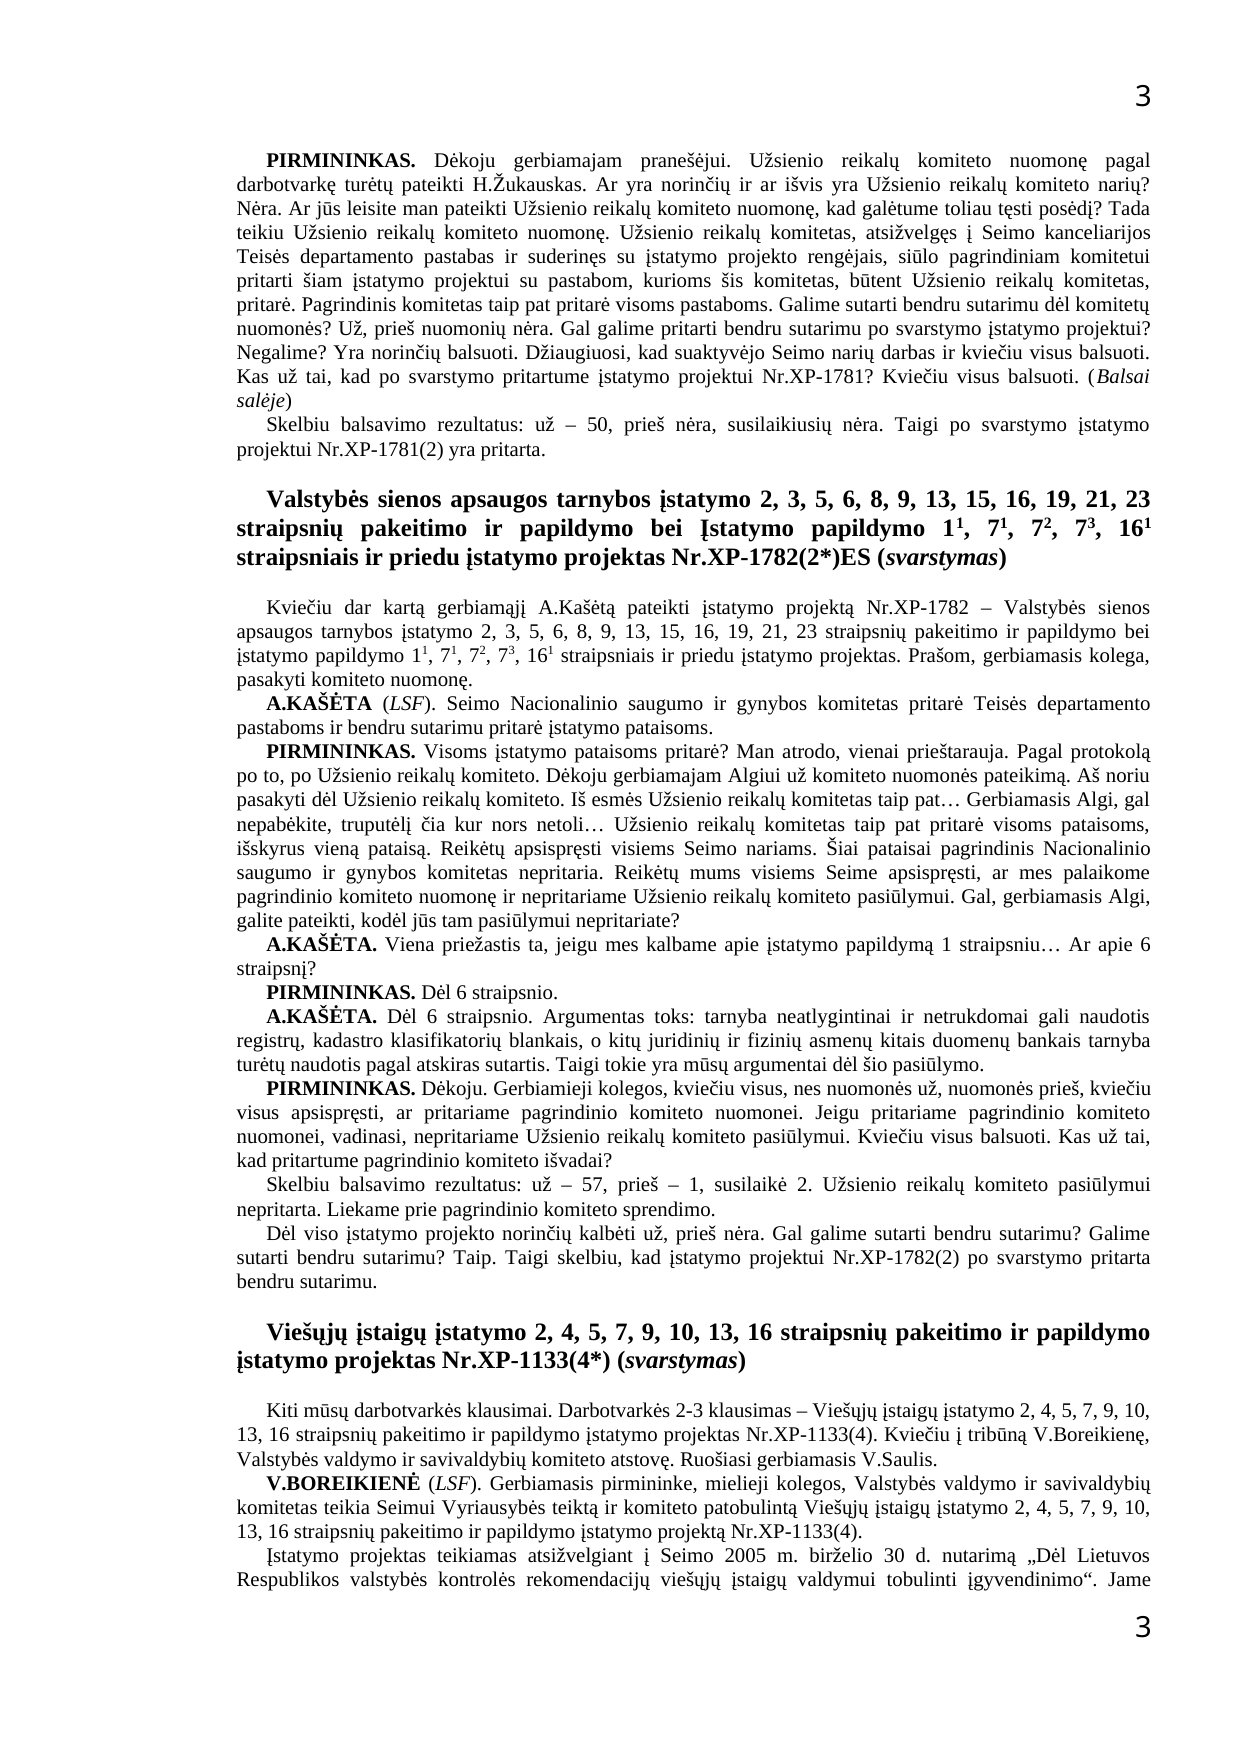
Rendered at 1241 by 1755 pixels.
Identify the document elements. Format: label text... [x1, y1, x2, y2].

text Viešųjų įstaigų įstatymo 2, 4, 5, 7, 9, 10, 13, 16 straipsnių pakeitimo ir papildymo įstatymo projektas Nr.XP-1133(4*) (svarstymas) [236, 1317, 1152, 1374]
text Skelbiu balsavimo rezultatus: už – 57, prieš – 1, susilaikė 2. Užsienio reikalų komiteto pasiūlymui nepritarta. Liekame prie pagrindinio komiteto sprendimo. [236, 1172, 1152, 1221]
text Kviečiu dar kartą gerbiamąjį A.Kašėtą pateikti įstatymo projektą Nr.XP-1782 – Valstybės sienos apsaugos tarnybos įstatymo 2, 3, 5, 6, 8, 9, 13, 15, 16, 19, 21, 23 straipsnių pakeitimo ir papildymo bei įstatymo papildymo 11, 71, 72, 73, 161 straipsniais ir priedu įstatymo projektas. Prašom, gerbiamasis kolega, pasakyti komiteto nuomonę. [236, 595, 1152, 691]
text Dėl viso įstatymo projekto norinčių kalbėti už, prieš nėra. Gal galime sutarti bendru sutarimu? Galime sutarti bendru sutarimu? Taip. Taigi skelbiu, kad įstatymo projektui Nr.XP-1782(2) po svarstymo pritarta bendru sutarimu. [236, 1221, 1152, 1293]
text PIRMININKAS. Dėkoju gerbiamajam pranešėjui. Užsienio reikalų komiteto nuomonę pagal darbotvarkę turėtų pateikti H.Žukauskas. Ar yra norinčių ir ar išvis yra Užsienio reikalų komiteto narių? Nėra. Ar jūs leisite man pateikti Užsienio reikalų komiteto nuomonę, kad galėtume toliau tęsti posėdį? Tada teikiu Užsienio reikalų komiteto nuomonę. Užsienio reikalų komitetas, atsižvelgęs į Seimo kanceliarijos Teisės departamento pastabas ir suderinęs su įstatymo projekto rengėjais, siūlo pagrindiniam komitetui pritarti šiam įstatymo projektui su pastabom, kurioms šis komitetas, būtent Užsienio reikalų komitetas, pritarė. Pagrindinis komitetas taip pat pritarė visoms pastaboms. Galime sutarti bendru sutarimu dėl komitetų nuomonės? Už, prieš nuomonių nėra. Gal galime pritarti bendru sutarimu po svarstymo įstatymo projektui? Negalime? Yra norinčių balsuoti. Džiaugiuosi, kad suaktyvėjo Seimo narių darbas ir kviečiu visus balsuoti. Kas už tai, kad po svarstymo pritartume įstatymo projektui Nr.XP-1781? Kviečiu visus balsuoti. (Balsai salėje) [236, 148, 1152, 412]
text V.BOREIKIENĖ (LSF). Gerbiamasis pirmininke, mielieji kolegos, Valstybės valdymo ir savivaldybių komitetas teikia Seimui Vyriausybės teiktą ir komiteto patobulintą Viešųjų įstaigų įstatymo 2, 4, 5, 7, 9, 10, 13, 16 straipsnių pakeitimo ir papildymo įstatymo projektą Nr.XP-1133(4). [236, 1471, 1152, 1543]
text PIRMININKAS. Visoms įstatymo pataisoms pritarė? Man atrodo, vienai prieštarauja. Pagal protokolą po to, po Užsienio reikalų komiteto. Dėkoju gerbiamajam Algiui už komiteto nuomonės pateikimą. Aš noriu pasakyti dėl Užsienio reikalų komiteto. Iš esmės Užsienio reikalų komitetas taip pat… Gerbiamasis Algi, gal nepabėkite, truputėlį čia kur nors netoli… Užsienio reikalų komitetas taip pat pritarė visoms pataisoms, išskyrus vieną pataisą. Reikėtų apsispręsti visiems Seimo nariams. Šiai pataisai pagrindinis Nacionalinio saugumo ir gynybos komitetas nepritaria. Reikėtų mums visiems Seime apsispręsti, ar mes palaikome pagrindinio komiteto nuomonę ir nepritariame Užsienio reikalų komiteto pasiūlymui. Gal, gerbiamasis Algi, galite pateikti, kodėl jūs tam pasiūlymui nepritariate? [236, 739, 1152, 932]
text A.KAŠĖTA (LSF). Seimo Nacionalinio saugumo ir gynybos komitetas pritarė Teisės departamento pastaboms ir bendru sutarimu pritarė įstatymo pataisoms. [236, 691, 1152, 739]
text PIRMININKAS. Dėkoju. Gerbiamieji kolegos, kviečiu visus, nes nuomonės už, nuomonės prieš, kviečiu visus apsispręsti, ar pritariame pagrindinio komiteto nuomonei. Jeigu pritariame pagrindinio komiteto nuomonei, vadinasi, nepritariame Užsienio reikalų komiteto pasiūlymui. Kviečiu visus balsuoti. Kas už tai, kad pritartume pagrindinio komiteto išvadai? [236, 1076, 1152, 1172]
text A.KAŠĖTA. Viena priežastis ta, jeigu mes kalbame apie įstatymo papildymą 1 straipsniu… Ar apie 6 straipsnį? [236, 932, 1152, 980]
text A.KAŠĖTA. Dėl 6 straipsnio. Argumentas toks: tarnyba neatlygintinai ir netrukdomai gali naudotis registrų, kadastro klasifikatorių blankais, o kitų juridinių ir fizinių asmenų kitais duomenų bankais tarnyba turėtų naudotis pagal atskiras sutartis. Taigi tokie yra mūsų argumentai dėl šio pasiūlymo. [236, 1004, 1152, 1076]
text Valstybės sienos apsaugos tarnybos įstatymo 2, 3, 5, 6, 8, 9, 13, 15, 16, 19, 21, 23 straipsnių pakeitimo ir papildymo bei Įstatymo papildymo 11, 71, 72, 73, 161 straipsniais ir priedu įstatymo projektas Nr.XP-1782(2*)ES (svarstymas) [236, 484, 1152, 571]
text Kiti mūsų darbotvarkės klausimai. Darbotvarkės 2-3 klausimas – Viešųjų įstaigų įstatymo 2, 4, 5, 7, 9, 10, 13, 16 straipsnių pakeitimo ir papildymo įstatymo projektas Nr.XP-1133(4). Kviečiu į tribūną V.Boreikienę, Valstybės valdymo ir savivaldybių komiteto atstovę. Ruošiasi gerbiamasis V.Saulis. [236, 1398, 1152, 1471]
text Skelbiu balsavimo rezultatus: už – 50, prieš nėra, susilaikiusių nėra. Taigi po svarstymo įstatymo projektui Nr.XP-1781(2) yra pritarta. [236, 412, 1152, 461]
text Įstatymo projektas teikiamas atsižvelgiant į Seimo 2005 m. birželio 30 d. nutarimą „Dėl Lietuvos Respublikos valstybės kontrolės rekomendacijų viešųjų įstaigų valdymui tobulinti įgyvendinimo“. Jame [236, 1543, 1152, 1591]
text PIRMININKAS. Dėl 6 straipsnio. [236, 980, 1152, 1004]
